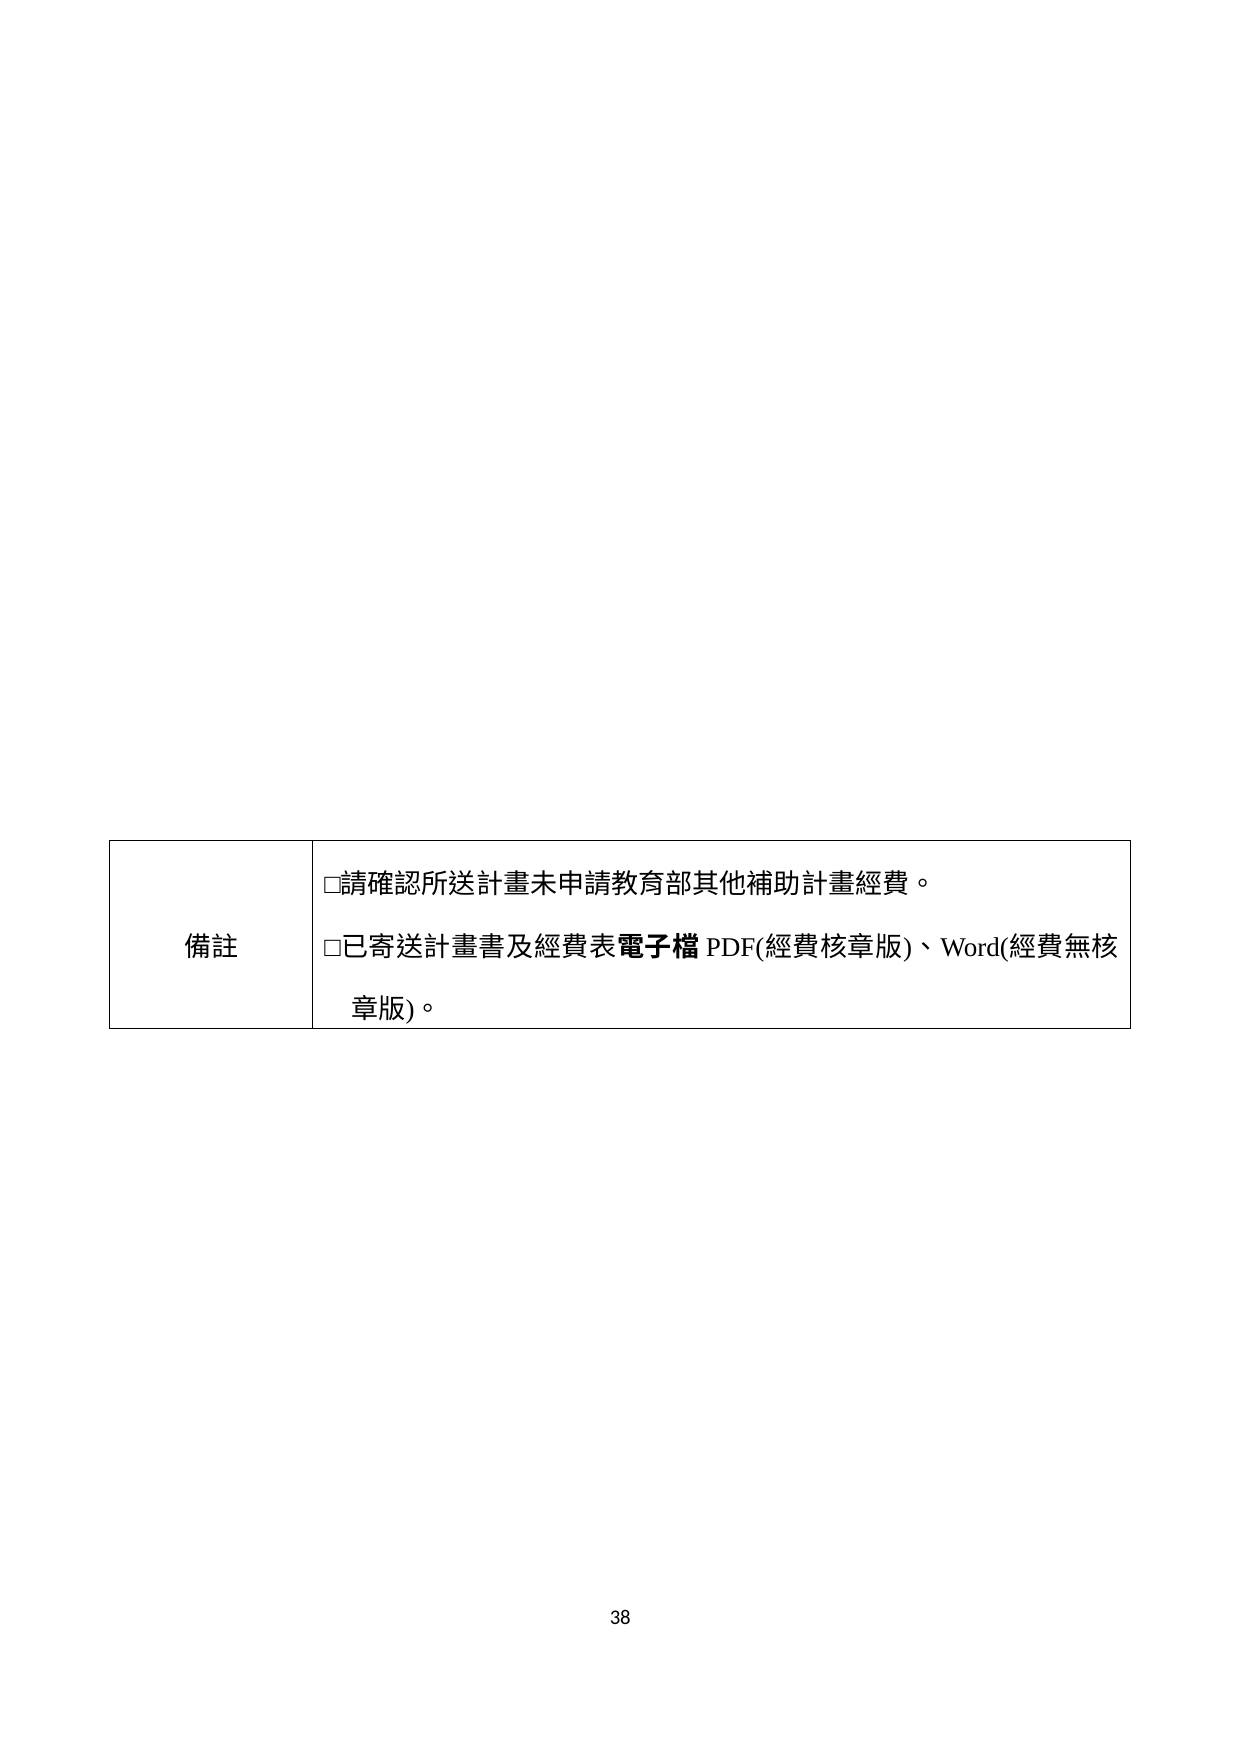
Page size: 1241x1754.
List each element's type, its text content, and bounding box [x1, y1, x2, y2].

table_cell □請確認所送計畫未申請教育部其他補助計畫經費。 □已寄送計畫書及經費表電子檔PDF(經費核章版)、Word(經費無核章版)。 [313, 841, 1130, 1028]
table_cell 備註 [110, 841, 312, 1028]
